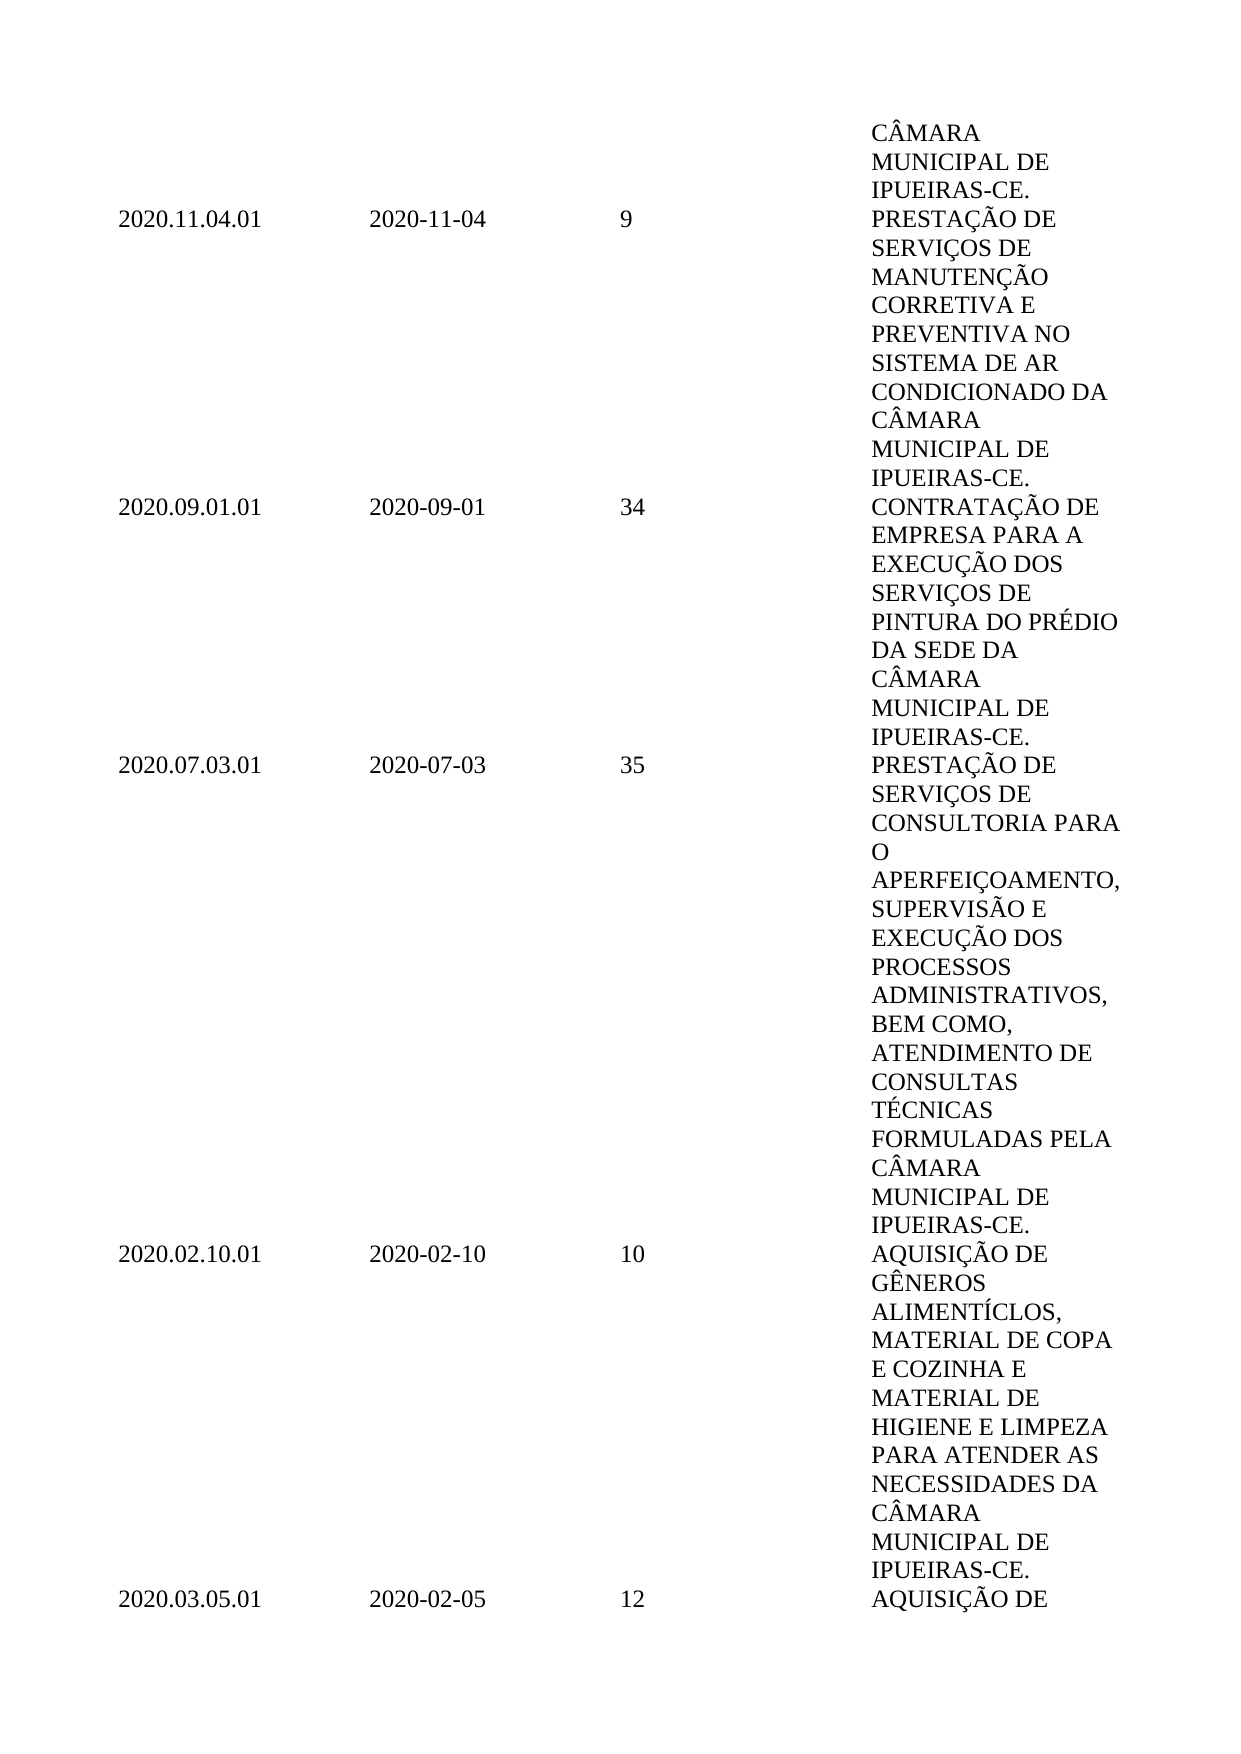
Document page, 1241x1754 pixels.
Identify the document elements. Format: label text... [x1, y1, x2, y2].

table_cell 2020.07.03.01 [118, 751, 369, 1239]
table_cell 2020-07-03 [369, 751, 620, 1239]
table_cell 2020-02-05 [369, 1584, 620, 1613]
table_cell 35 [620, 751, 871, 1239]
table_cell 9 [620, 204, 871, 492]
table_cell 2020.09.01.01 [118, 492, 369, 751]
table_cell AQUISIÇÃO DE [871, 1584, 1122, 1613]
table_cell 12 [620, 1584, 871, 1613]
table_cell 2020-11-04 [369, 204, 620, 492]
table_cell PRESTAÇÃO DE SERVIÇOS DE MANUTENÇÃO CORRETIVA E PREVENTIVA NO SISTEMA DE AR CONDICIONADO DA CÂMARA MUNICIPAL DE IPUEIRAS-CE. [871, 204, 1122, 492]
table_cell CÂMARA MUNICIPAL DE IPUEIRAS-CE. [871, 118, 1122, 204]
table_cell CONTRATAÇÃO DE EMPRESA PARA A EXECUÇÃO DOS SERVIÇOS DE PINTURA DO PRÉDIO DA SEDE DA CÂMARA MUNICIPAL DE IPUEIRAS-CE. [871, 492, 1122, 751]
table_cell [620, 118, 871, 204]
table_cell 2020.11.04.01 [118, 204, 369, 492]
table_cell 10 [620, 1239, 871, 1584]
table_cell AQUISIÇÃO DE GÊNEROS ALIMENTÍCLOS, MATERIAL DE COPA E COZINHA E MATERIAL DE HIGIENE E LIMPEZA PARA ATENDER AS NECESSIDADES DA CÂMARA MUNICIPAL DE IPUEIRAS-CE. [871, 1239, 1122, 1584]
table_cell [369, 118, 620, 204]
table_cell 2020-09-01 [369, 492, 620, 751]
table_cell 34 [620, 492, 871, 751]
table_cell 2020-02-10 [369, 1239, 620, 1584]
table_cell PRESTAÇÃO DE SERVIÇOS DE CONSULTORIA PARA O APERFEIÇOAMENTO, SUPERVISÃO E EXECUÇÃO DOS PROCESSOS ADMINISTRATIVOS, BEM COMO, ATENDIMENTO DE CONSULTAS TÉCNICAS FORMULADAS PELA CÂMARA MUNICIPAL DE IPUEIRAS-CE. [871, 751, 1122, 1239]
table_cell 2020.03.05.01 [118, 1584, 369, 1613]
table_cell 2020.02.10.01 [118, 1239, 369, 1584]
table_cell [118, 118, 369, 204]
